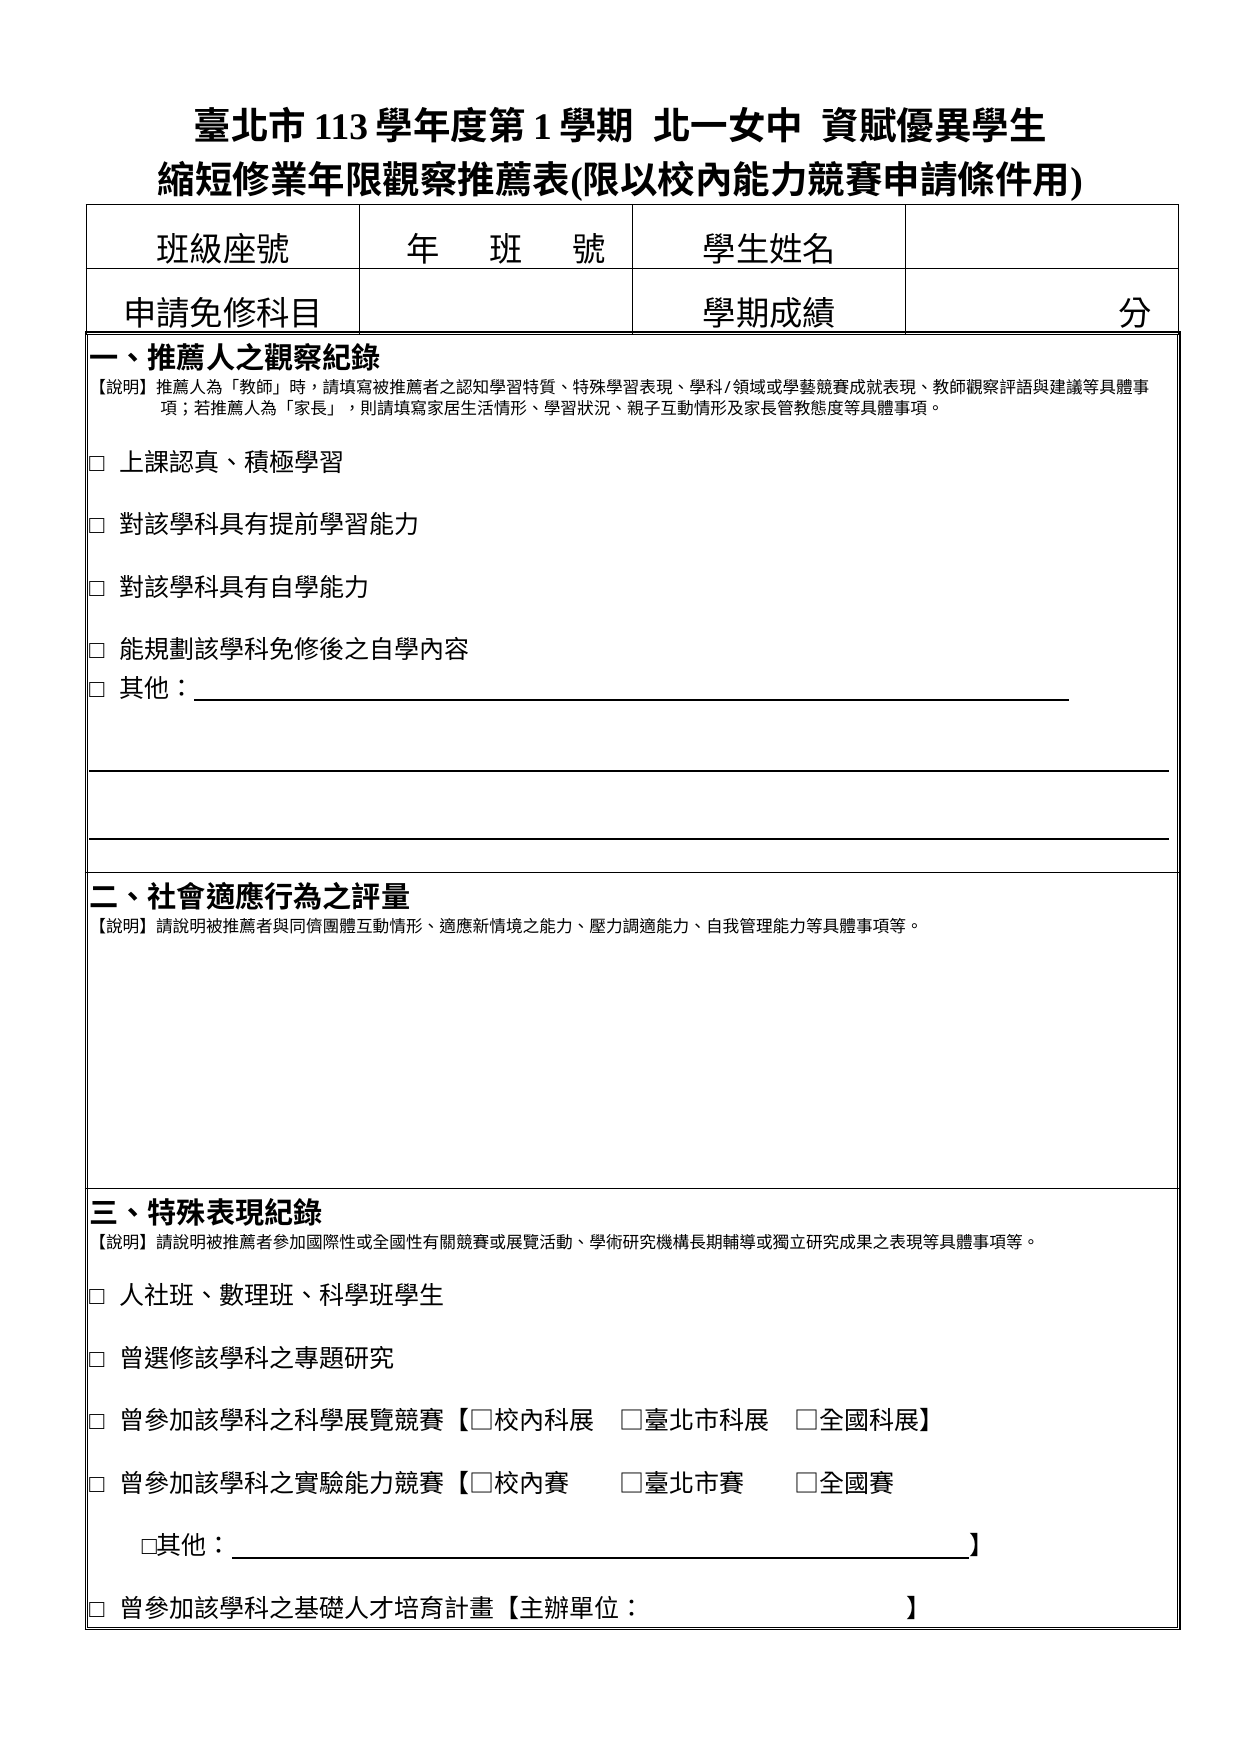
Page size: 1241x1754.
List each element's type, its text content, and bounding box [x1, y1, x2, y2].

table_cell 學期成績 [633, 269, 905, 331]
table_header 學生姓名 [633, 205, 905, 268]
text 臺北市113學年度第1學期 北一女中 資賦優異學生 [75, 96, 1165, 150]
table_cell 分 [906, 269, 1178, 331]
table_cell [360, 269, 632, 331]
table_header 班級座號 [87, 205, 359, 268]
table_cell 二、社會適應行為之評量 【說明】請說明被推薦者與同儕團體互動情形、適應新情境之能力、壓力調適能力、自我管理能力等具體事項等。 [88, 873, 1177, 1188]
table_header [906, 205, 1178, 268]
table_cell 一、推薦人之觀察紀錄 【說明】推薦人為「教師」時，請填寫被推薦者之認知學習特質、特殊學習表現、學科/領域或學藝競賽成就表現、教師觀察評語與建議等具體事項；若推薦人為「家長」，則請填寫家居生活情形、學習狀況、親子互動情形及家長管教態度等具體事項。 □ 上課認真、積極學習 □ 對該學科具有提前學習能力 □ 對該學科具有自學能力 □ 能規劃該學科免修後之自學內容 □ 其他： [88, 335, 1177, 872]
table_cell 三、特殊表現紀錄 【說明】請說明被推薦者參加國際性或全國性有關競賽或展覽活動、學術研究機構長期輔導或獨立研究成果之表現等具體事項等。 □ 人社班、數理班、科學班學生 □ 曾選修該學科之專題研究 □ 曾參加該學科之科學展覽競賽【□校內科展 □臺北市科展 □全國科展】 □ 曾參加該學科之實驗能力競賽【□校內賽 □臺北市賽 □全國賽 □其他： 】 □ 曾參加該學科之基礎人才培育計畫【主辦單位： 】 [88, 1189, 1177, 1627]
text 縮短修業年限觀察推薦表(限以校內能力競賽申請條件用) [75, 150, 1165, 204]
table_cell 申請免修科目 [87, 269, 359, 331]
table_header 年 班 號 [360, 205, 632, 268]
